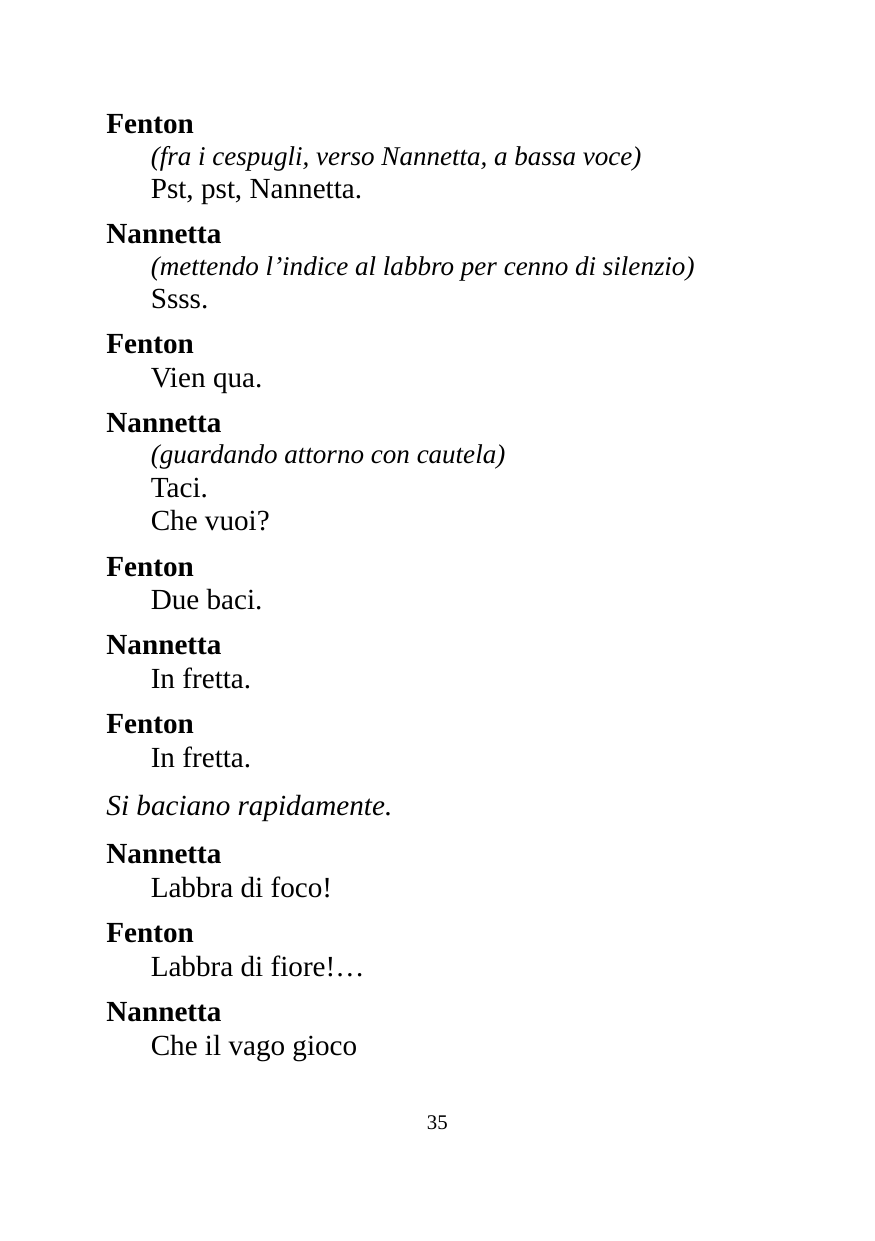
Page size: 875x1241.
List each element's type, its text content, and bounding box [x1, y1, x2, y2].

text In fretta. [151, 740, 768, 773]
text Labbra di foco! [151, 870, 768, 903]
text Fenton [106, 706, 768, 740]
text Vien qua. [151, 360, 768, 393]
text Si baciano rapidamente. [106, 788, 768, 822]
text Nannetta [106, 405, 768, 439]
text In fretta. [151, 661, 768, 694]
text Nannetta [106, 836, 768, 870]
text Nannetta [106, 627, 768, 661]
text Due baci. [151, 582, 768, 616]
text Fenton [106, 106, 768, 140]
text Fenton [106, 915, 768, 949]
text Nannetta [106, 216, 768, 250]
text Labbra di fiore!… [151, 949, 768, 982]
text (guardando attorno con cautela) Taci. Che vuoi? [151, 439, 768, 537]
text Fenton [106, 549, 768, 582]
text (mettendo l’indice al labbro per cenno di silenzio) Ssss. [151, 250, 768, 314]
text Fenton [106, 326, 768, 360]
text Nannetta [106, 994, 768, 1028]
text Che il vago gioco [151, 1028, 768, 1061]
text (fra i cespugli, verso Nannetta, a bassa voce) Pst, pst, Nannetta. [151, 140, 768, 204]
